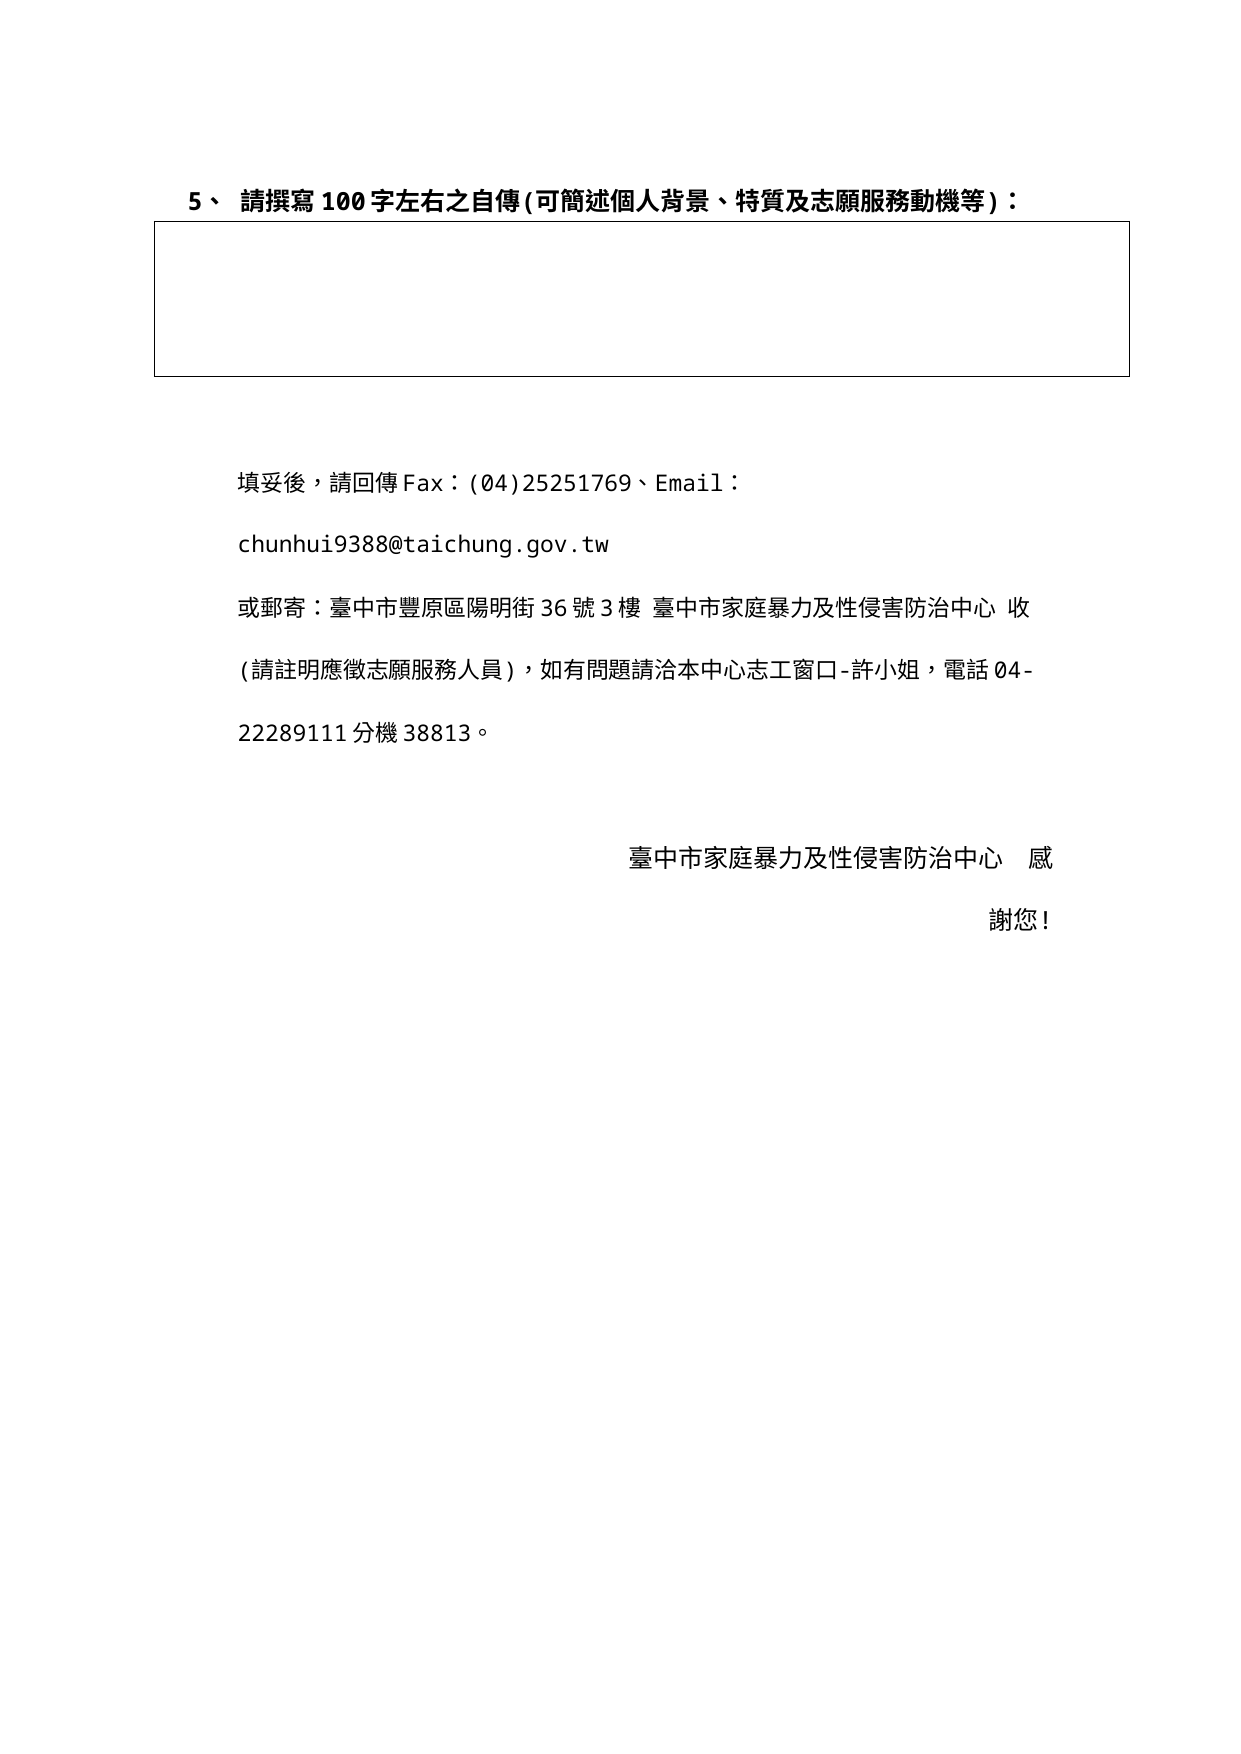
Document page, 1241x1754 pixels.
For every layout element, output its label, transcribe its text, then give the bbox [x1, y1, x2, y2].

text 臺中市家庭暴力及性侵害防治中心 感謝您! [237, 815, 1053, 940]
list 請撰寫100字左右之自傳(可簡述個人背景、特質及志願服務動機等)： [187, 158, 1053, 221]
table_header [155, 222, 1129, 376]
text (請註明應徵志願服務人員)，如有問題請洽本中心志工窗口-許小姐，電話04-22289111分機38813。 [237, 627, 1053, 752]
text 填妥後，請回傳Fax：(04)25251769、Email：chunhui9388@taichung.gov.tw [237, 440, 1053, 565]
text 或郵寄：臺中市豐原區陽明街36號3樓 臺中市家庭暴力及性侵害防治中心 收 [237, 565, 1053, 627]
